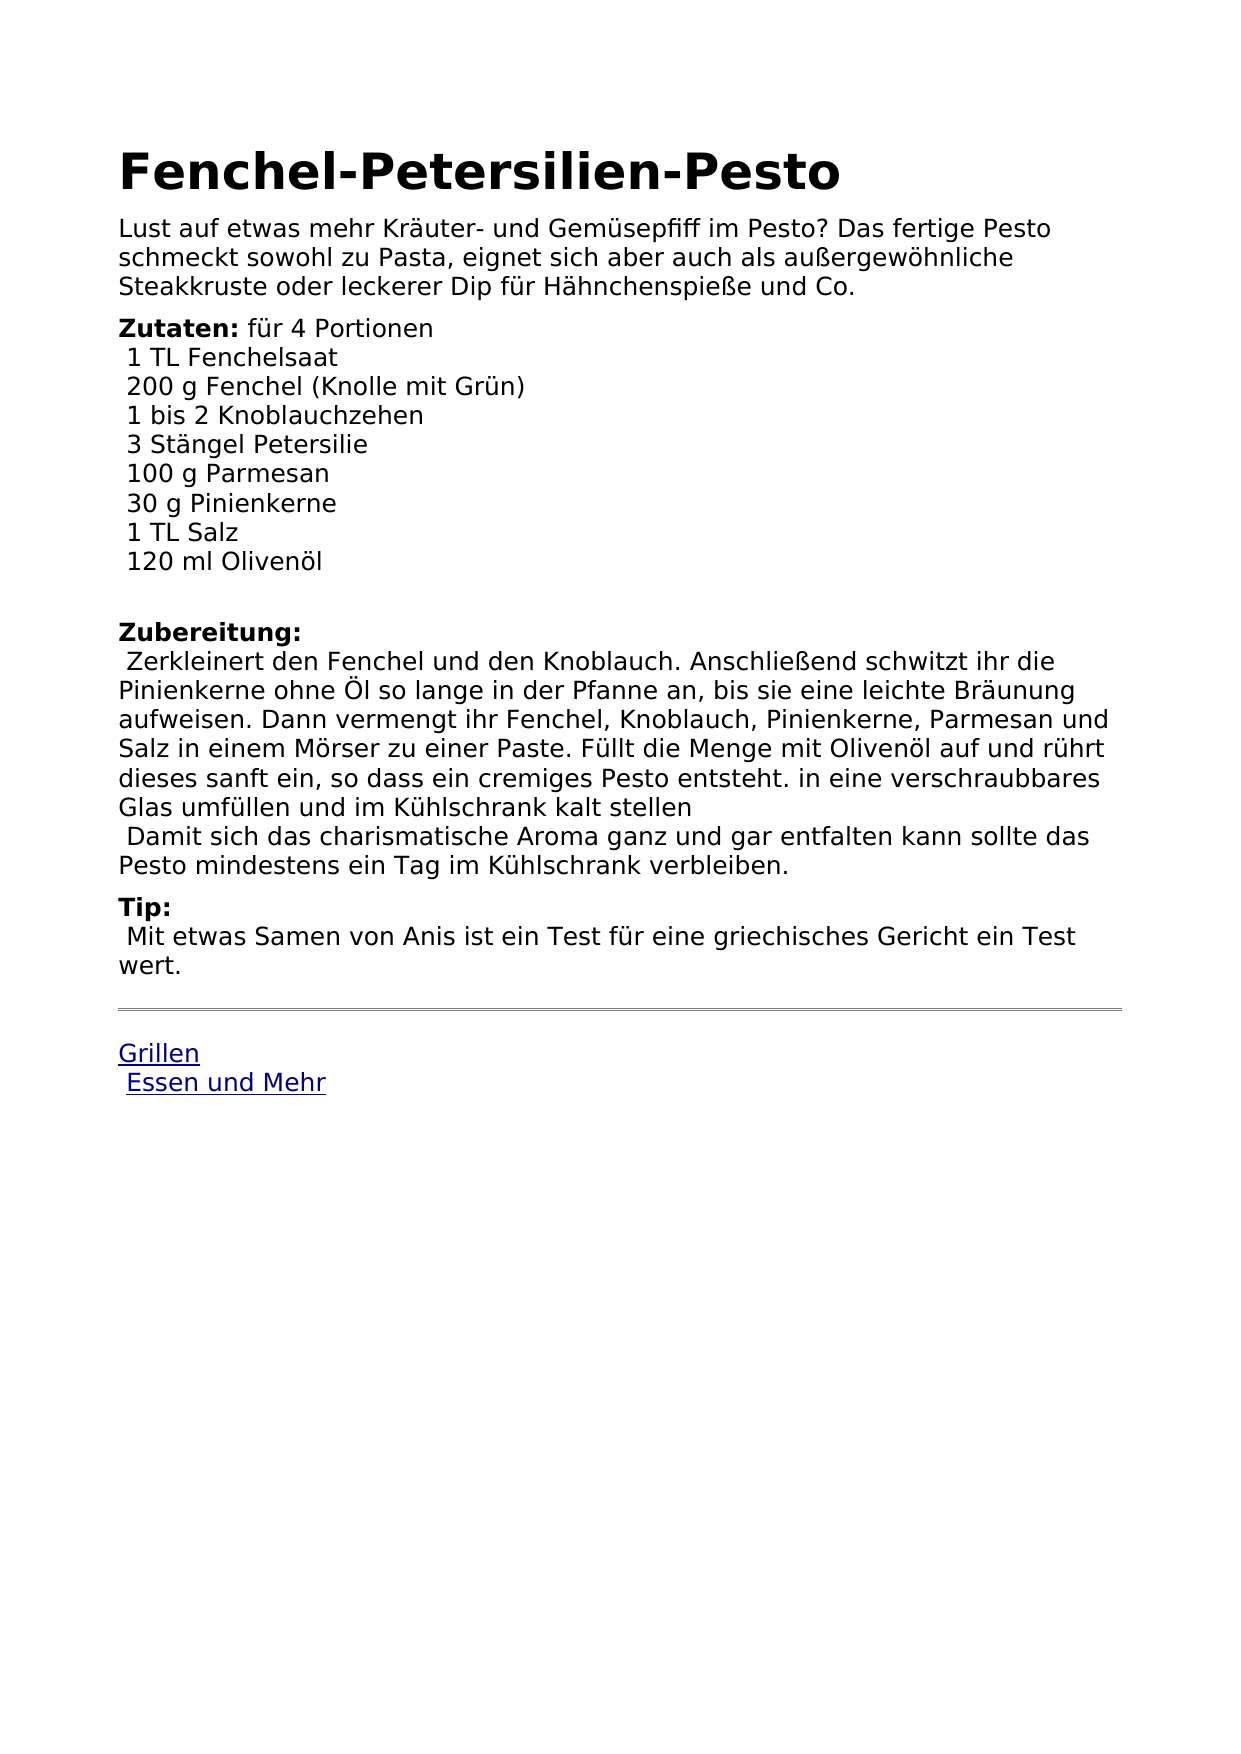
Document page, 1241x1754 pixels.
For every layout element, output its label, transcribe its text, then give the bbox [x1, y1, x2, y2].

text Zutaten: für 4 Portionen 1 TL Fenchelsaat 200 g Fenchel (Knolle mit Grün) 1 bis 2 Knoblauchzehen 3 Stängel Petersilie 100 g Parmesan 30 g Pinienkerne 1 TL Salz 120 ml Olivenöl [118, 314, 1122, 606]
text Zubereitung: Zerkleinert den Fenchel und den Knoblauch. Anschließend schwitzt ihr die Pinienkerne ohne Öl so lange in der Pfanne an, bis sie eine leichte Bräunung aufweisen. Dann vermengt ihr Fenchel, Knoblauch, Pinienkerne, Parmesan und Salz in einem Mörser zu einer Paste. Füllt die Menge mit Olivenöl auf und rührt dieses sanft ein, so dass ein cremiges Pesto entsteht. in eine verschraubbares Glas umfüllen und im Kühlschrank kalt stellen Damit sich das charismatische Aroma ganz und gar entfalten kann sollte das Pesto mindestens ein Tag im Kühlschrank verbleiben. [118, 618, 1122, 881]
text Grillen Essen und Mehr [118, 1039, 1122, 1098]
subtitle Fenchel-Petersilien-Pesto [118, 143, 1122, 201]
text Tip: Mit etwas Samen von Anis ist ein Test für eine griechisches Gericht ein Test wert. [118, 893, 1122, 981]
text Lust auf etwas mehr Kräuter- und Gemüsepfiff im Pesto? Das fertige Pesto schmeckt sowohl zu Pasta, eignet sich aber auch als außergewöhnliche Steakkruste oder leckerer Dip für Hähnchenspieße und Co. [118, 214, 1122, 301]
